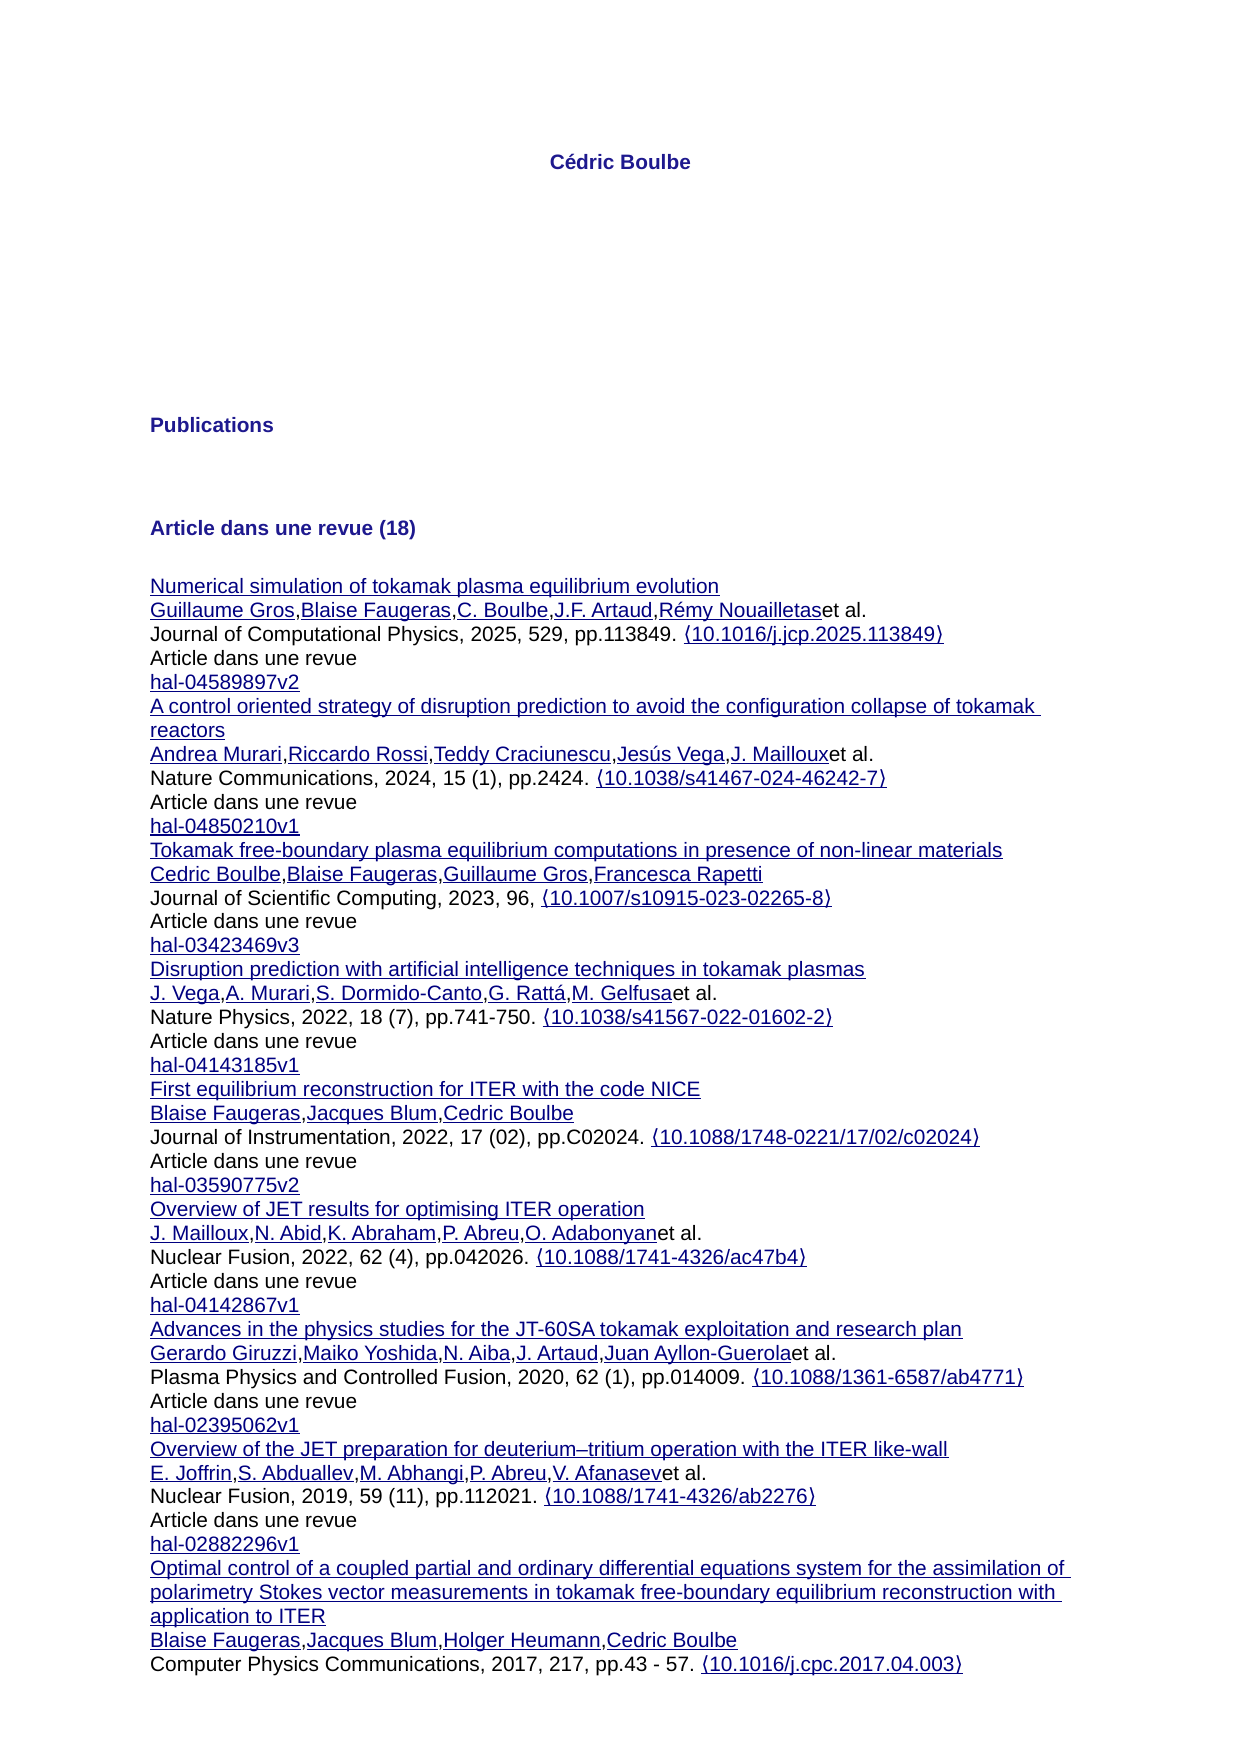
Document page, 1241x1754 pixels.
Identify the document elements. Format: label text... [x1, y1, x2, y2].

table_header Numerical simulation of tokamak plasma equilibrium evolution Guillaume Gros,Blaise Faugeras,C. Boulbe,J.F. Artaud,Rémy Nouailletaset al. Journal of Computational Physics, 2025, 529, pp.113849. ⟨10.1016/j.jcp.2025.113849⟩ Article dans une revue hal-04589897v2 [150, 574, 1090, 694]
table_cell A control oriented strategy of disruption prediction to avoid the configuration collapse of tokamak reactors Andrea Murari,Riccardo Rossi,Teddy Craciunescu,Jesús Vega,J. Maillouxet al. Nature Communications, 2024, 15 (1), pp.2424. ⟨10.1038/s41467-024-46242-7⟩ Article dans une revue hal-04850210v1 [150, 694, 1090, 837]
subtitle Publications [150, 412, 1090, 436]
table_cell Advances in the physics studies for the JT-60SA tokamak exploitation and research plan Gerardo Giruzzi,Maiko Yoshida,N. Aiba,J. Artaud,Juan Ayllon-Guerolaet al. Plasma Physics and Controlled Fusion, 2020, 62 (1), pp.014009. ⟨10.1088/1361-6587/ab4771⟩ Article dans une revue hal-02395062v1 [150, 1317, 1090, 1436]
table_cell Disruption prediction with artificial intelligence techniques in tokamak plasmas J. Vega,A. Murari,S. Dormido-Canto,G. Rattá,M. Gelfusaet al. Nature Physics, 2022, 18 (7), pp.741-750. ⟨10.1038/s41567-022-01602-2⟩ Article dans une revue hal-04143185v1 [150, 957, 1090, 1077]
subtitle Article dans une revue (18) [150, 516, 1090, 539]
table_cell First equilibrium reconstruction for ITER with the code NICE Blaise Faugeras,Jacques Blum,Cedric Boulbe Journal of Instrumentation, 2022, 17 (02), pp.C02024. ⟨10.1088/1748-0221/17/02/c02024⟩ Article dans une revue hal-03590775v2 [150, 1077, 1090, 1197]
table_cell Overview of JET results for optimising ITER operation J. Mailloux,N. Abid,K. Abraham,P. Abreu,O. Adabonyanet al. Nuclear Fusion, 2022, 62 (4), pp.042026. ⟨10.1088/1741-4326/ac47b4⟩ Article dans une revue hal-04142867v1 [150, 1197, 1090, 1317]
table_cell Tokamak free-boundary plasma equilibrium computations in presence of non-linear materials Cedric Boulbe,Blaise Faugeras,Guillaume Gros,Francesca Rapetti Journal of Scientific Computing, 2023, 96, ⟨10.1007/s10915-023-02265-8⟩ Article dans une revue hal-03423469v3 [150, 838, 1090, 957]
table_cell Optimal control of a coupled partial and ordinary differential equations system for the assimilation of polarimetry Stokes vector measurements in tokamak free-boundary equilibrium reconstruction with application to ITER Blaise Faugeras,Jacques Blum,Holger Heumann,Cedric Boulbe Computer Physics Communications, 2017, 217, pp.43 - 57. ⟨10.1016/j.cpc.2017.04.003⟩ [150, 1556, 1090, 1676]
table_cell Overview of the JET preparation for deuterium–tritium operation with the ITER like-wall E. Joffrin,S. Abduallev,M. Abhangi,P. Abreu,V. Afanasevet al. Nuclear Fusion, 2019, 59 (11), pp.112021. ⟨10.1088/1741-4326/ab2276⟩ Article dans une revue hal-02882296v1 [150, 1436, 1090, 1556]
subtitle Cédric Boulbe [150, 150, 1090, 174]
